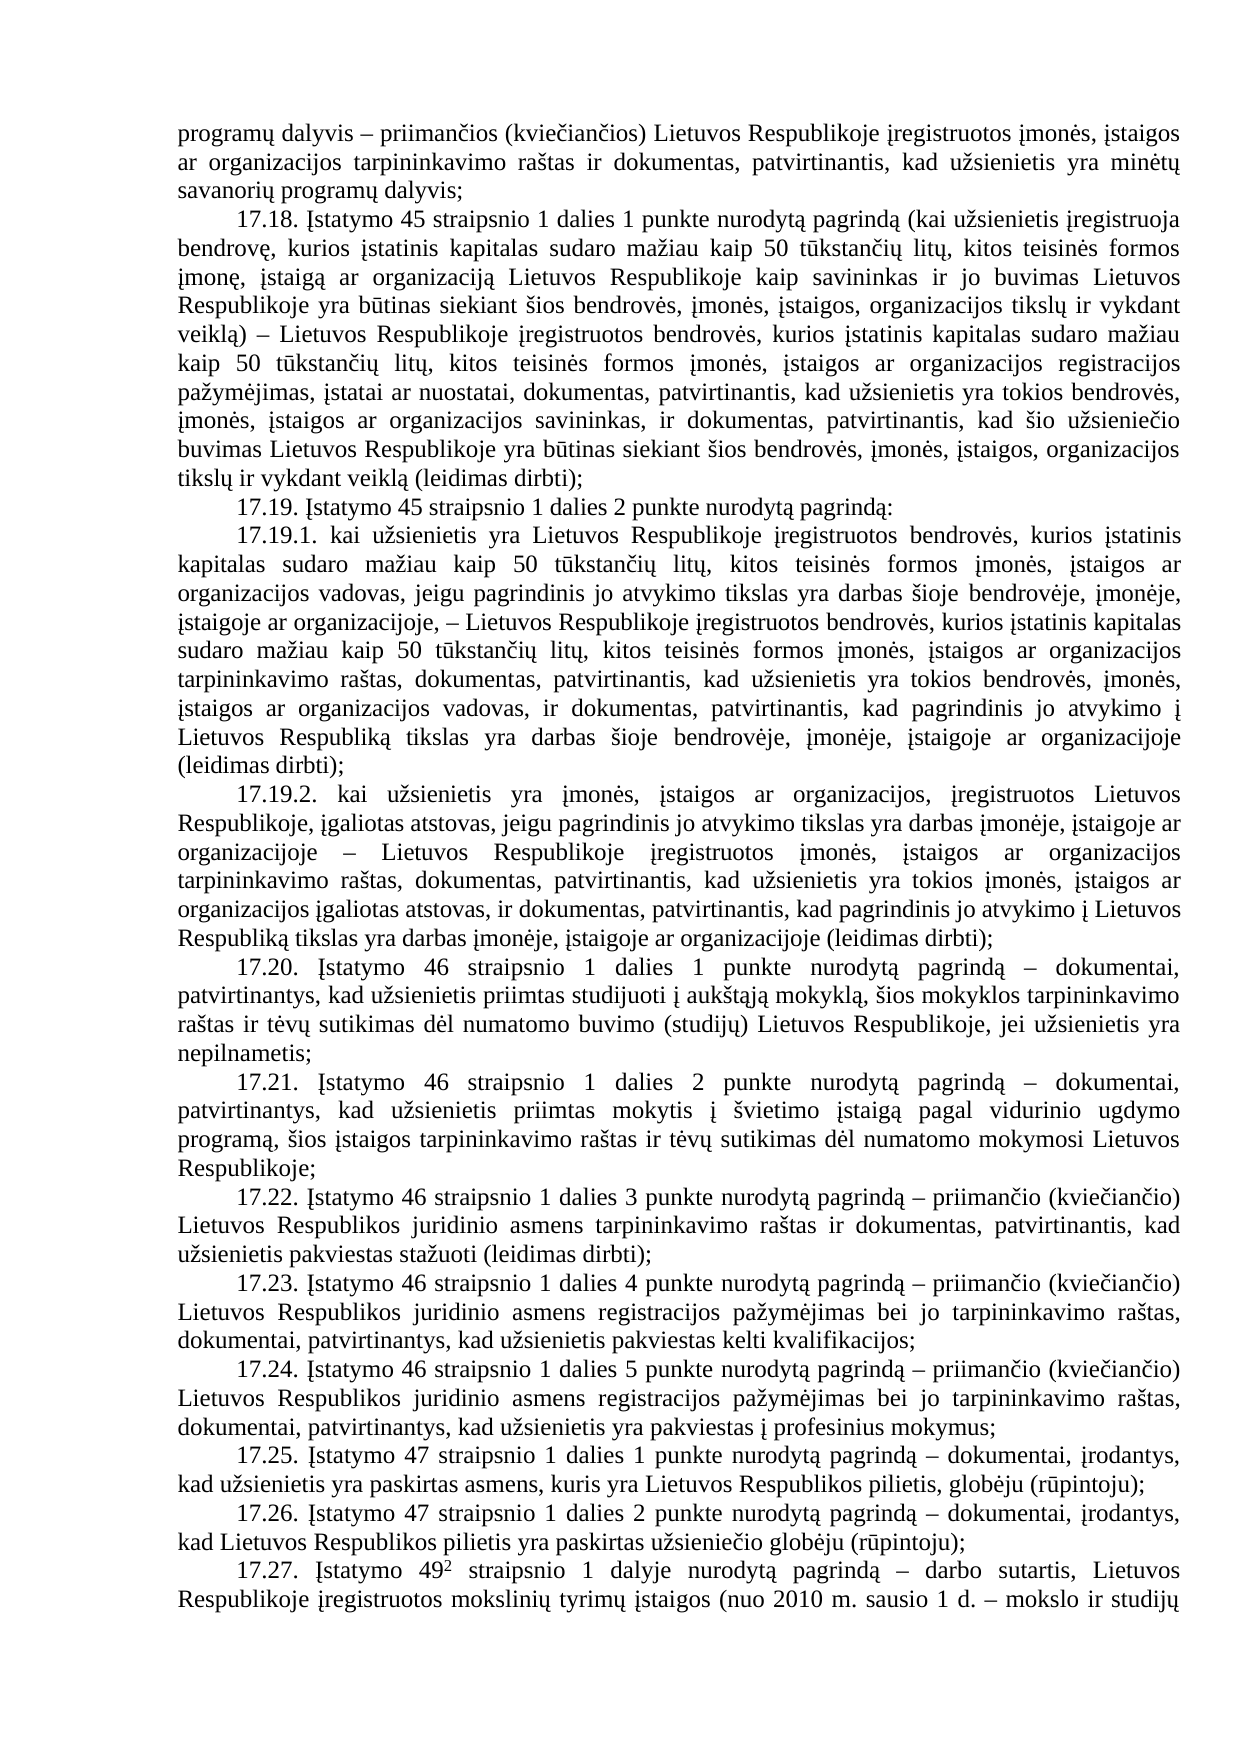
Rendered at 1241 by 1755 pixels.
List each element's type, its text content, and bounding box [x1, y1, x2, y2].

text programų dalyvis – priimančios (kviečiančios) Lietuvos Respublikoje įregistruotos įmonės, įstaigos ar organizacijos tarpininkavimo raštas ir dokumentas, patvirtinantis, kad užsienietis yra minėtų savanorių programų dalyvis; [177, 118, 1181, 204]
text 17.21. Įstatymo 46 straipsnio 1 dalies 2 punkte nurodytą pagrindą – dokumentai, patvirtinantys, kad užsienietis priimtas mokytis į švietimo įstaigą pagal vidurinio ugdymo programą, šios įstaigos tarpininkavimo raštas ir tėvų sutikimas dėl numatomo mokymosi Lietuvos Respublikoje; [177, 1067, 1181, 1182]
text 17.20. Įstatymo 46 straipsnio 1 dalies 1 punkte nurodytą pagrindą – dokumentai, patvirtinantys, kad užsienietis priimtas studijuoti į aukštąją mokyklą, šios mokyklos tarpininkavimo raštas ir tėvų sutikimas dėl numatomo buvimo (studijų) Lietuvos Respublikoje, jei užsienietis yra nepilnametis; [177, 952, 1181, 1067]
text 17.23. Įstatymo 46 straipsnio 1 dalies 4 punkte nurodytą pagrindą – priimančio (kviečiančio) Lietuvos Respublikos juridinio asmens registracijos pažymėjimas bei jo tarpininkavimo raštas, dokumentai, patvirtinantys, kad užsienietis pakviestas kelti kvalifikacijos; [177, 1268, 1181, 1354]
text 17.27. Įstatymo 492 straipsnio 1 dalyje nurodytą pagrindą – darbo sutartis, Lietuvos Respublikoje įregistruotos mokslinių tyrimų įstaigos (nuo 2010 m. sausio 1 d. – mokslo ir studijų [177, 1556, 1181, 1613]
text 17.18. Įstatymo 45 straipsnio 1 dalies 1 punkte nurodytą pagrindą (kai užsienietis įregistruoja bendrovę, kurios įstatinis kapitalas sudaro mažiau kaip 50 tūkstančių litų, kitos teisinės formos įmonę, įstaigą ar organizaciją Lietuvos Respublikoje kaip savininkas ir jo buvimas Lietuvos Respublikoje yra būtinas siekiant šios bendrovės, įmonės, įstaigos, organizacijos tikslų ir vykdant veiklą) – Lietuvos Respublikoje įregistruotos bendrovės, kurios įstatinis kapitalas sudaro mažiau kaip 50 tūkstančių litų, kitos teisinės formos įmonės, įstaigos ar organizacijos registracijos pažymėjimas, įstatai ar nuostatai, dokumentas, patvirtinantis, kad užsienietis yra tokios bendrovės, įmonės, įstaigos ar organizacijos savininkas, ir dokumentas, patvirtinantis, kad šio užsieniečio buvimas Lietuvos Respublikoje yra būtinas siekiant šios bendrovės, įmonės, įstaigos, organizacijos tikslų ir vykdant veiklą (leidimas dirbti); [177, 204, 1181, 492]
text 17.19. Įstatymo 45 straipsnio 1 dalies 2 punkte nurodytą pagrindą: [177, 492, 1181, 521]
text 17.25. Įstatymo 47 straipsnio 1 dalies 1 punkte nurodytą pagrindą – dokumentai, įrodantys, kad užsienietis yra paskirtas asmens, kuris yra Lietuvos Respublikos pilietis, globėju (rūpintoju); [177, 1441, 1181, 1498]
text 17.19.1. kai užsienietis yra Lietuvos Respublikoje įregistruotos bendrovės, kurios įstatinis kapitalas sudaro mažiau kaip 50 tūkstančių litų, kitos teisinės formos įmonės, įstaigos ar organizacijos vadovas, jeigu pagrindinis jo atvykimo tikslas yra darbas šioje bendrovėje, įmonėje, įstaigoje ar organizacijoje, – Lietuvos Respublikoje įregistruotos bendrovės, kurios įstatinis kapitalas sudaro mažiau kaip 50 tūkstančių litų, kitos teisinės formos įmonės, įstaigos ar organizacijos tarpininkavimo raštas, dokumentas, patvirtinantis, kad užsienietis yra tokios bendrovės, įmonės, įstaigos ar organizacijos vadovas, ir dokumentas, patvirtinantis, kad pagrindinis jo atvykimo į Lietuvos Respubliką tikslas yra darbas šioje bendrovėje, įmonėje, įstaigoje ar organizacijoje (leidimas dirbti); [177, 521, 1181, 779]
text 17.26. Įstatymo 47 straipsnio 1 dalies 2 punkte nurodytą pagrindą – dokumentai, įrodantys, kad Lietuvos Respublikos pilietis yra paskirtas užsieniečio globėju (rūpintoju); [177, 1498, 1181, 1556]
text 17.24. Įstatymo 46 straipsnio 1 dalies 5 punkte nurodytą pagrindą – priimančio (kviečiančio) Lietuvos Respublikos juridinio asmens registracijos pažymėjimas bei jo tarpininkavimo raštas, dokumentai, patvirtinantys, kad užsienietis yra pakviestas į profesinius mokymus; [177, 1354, 1181, 1441]
text 17.19.2. kai užsienietis yra įmonės, įstaigos ar organizacijos, įregistruotos Lietuvos Respublikoje, įgaliotas atstovas, jeigu pagrindinis jo atvykimo tikslas yra darbas įmonėje, įstaigoje ar organizacijoje – Lietuvos Respublikoje įregistruotos įmonės, įstaigos ar organizacijos tarpininkavimo raštas, dokumentas, patvirtinantis, kad užsienietis yra tokios įmonės, įstaigos ar organizacijos įgaliotas atstovas, ir dokumentas, patvirtinantis, kad pagrindinis jo atvykimo į Lietuvos Respubliką tikslas yra darbas įmonėje, įstaigoje ar organizacijoje (leidimas dirbti); [177, 779, 1181, 952]
text 17.22. Įstatymo 46 straipsnio 1 dalies 3 punkte nurodytą pagrindą – priimančio (kviečiančio) Lietuvos Respublikos juridinio asmens tarpininkavimo raštas ir dokumentas, patvirtinantis, kad užsienietis pakviestas stažuoti (leidimas dirbti); [177, 1182, 1181, 1268]
